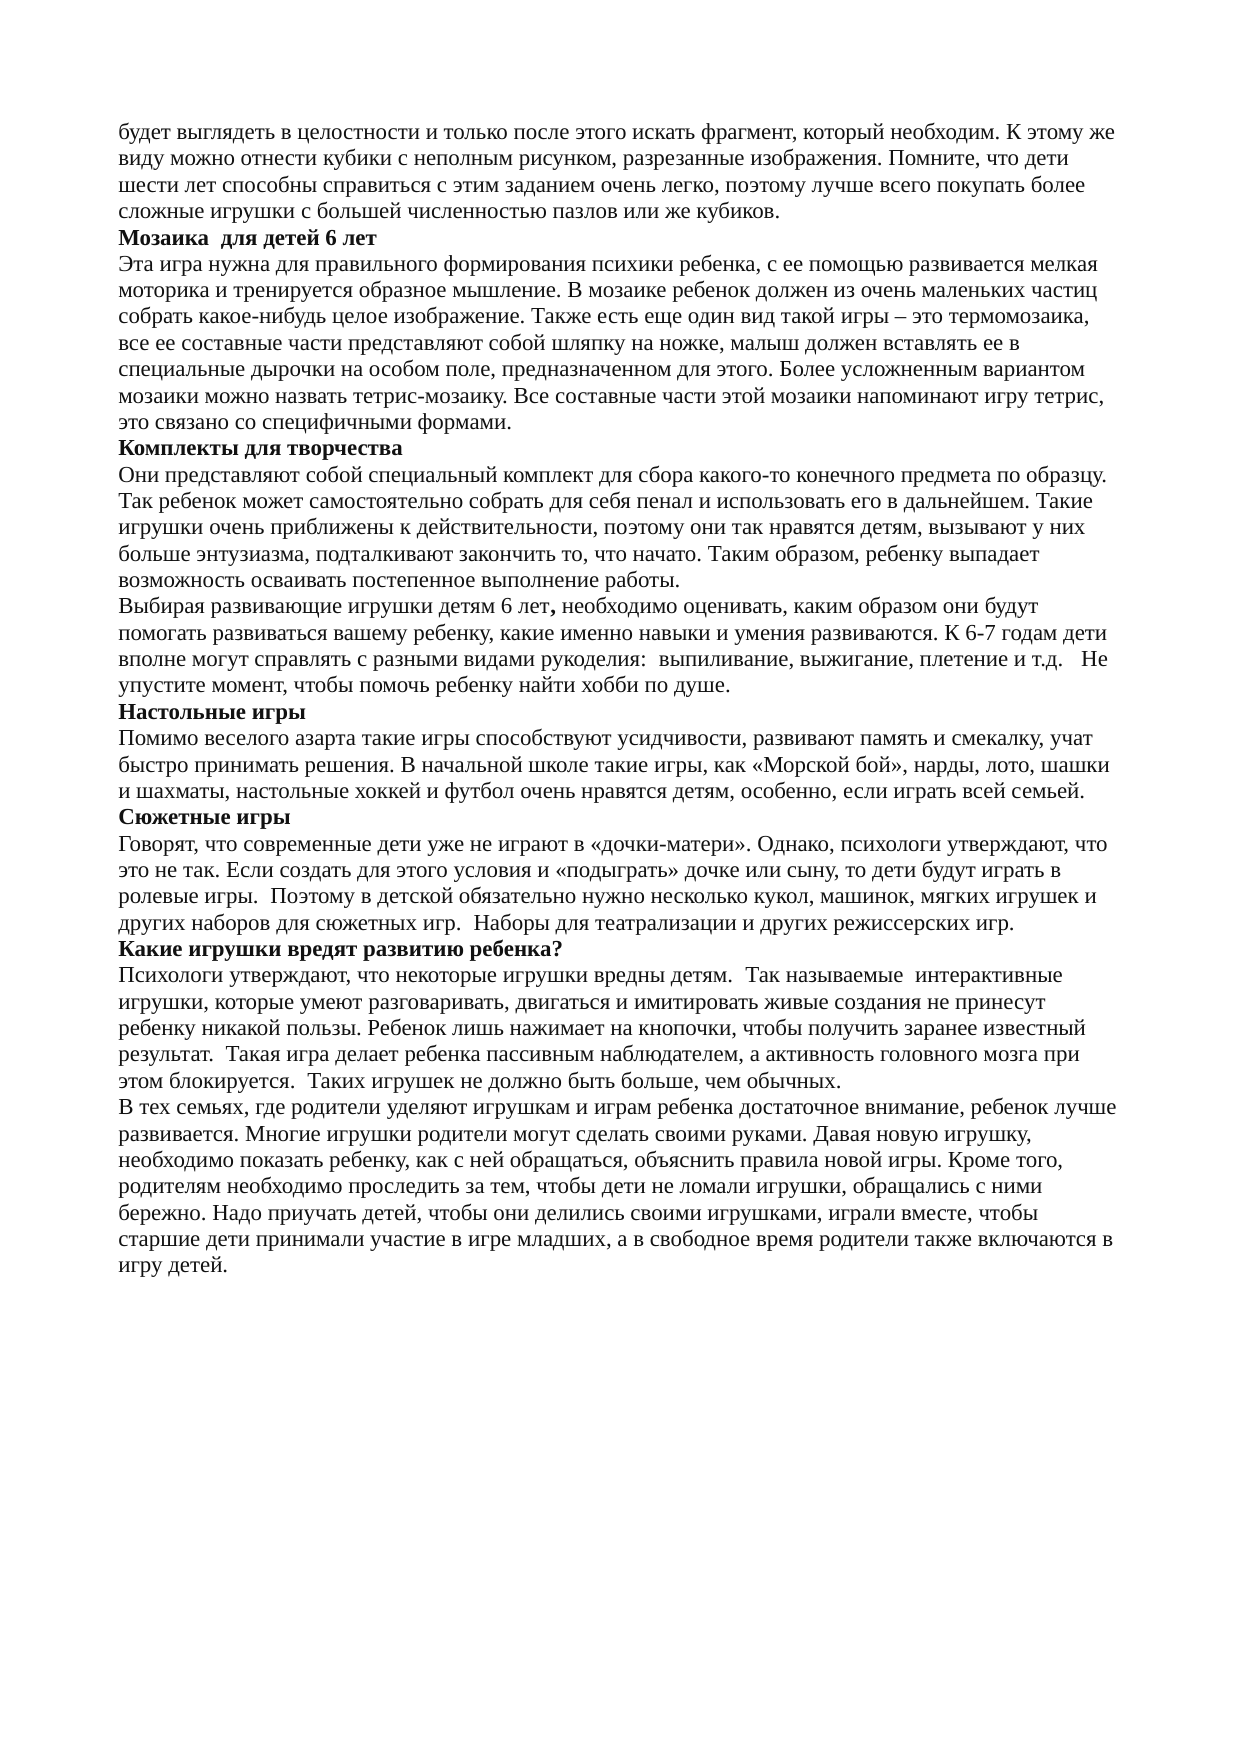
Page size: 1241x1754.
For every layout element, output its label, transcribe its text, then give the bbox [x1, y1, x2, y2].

text Комплекты для творчества [118, 434, 1122, 461]
text Говорят, что современные дети уже не играют в «дочки-матери». Однако, психологи утверждают, что это не так. Если создать для этого условия и «подыграть» дочке или сыну, то дети будут играть в ролевые игры. Поэтому в детской обязательно нужно несколько кукол, машинок, мягких игрушек и других наборов для сюжетных игр. Наборы для театрализации и других режиссерских игр. [118, 830, 1122, 935]
text Эта игра нужна для правильного формирования психики ребенка, с ее помощью развивается мелкая моторика и тренируется образное мышление. В мозаике ребенок должен из очень маленьких частиц собрать какое-нибудь целое изображение. Также есть еще один вид такой игры – это термомозаика, все ее составные части представляют собой шляпку на ножке, малыш должен вставлять ее в специальные дырочки на особом поле, предназначенном для этого. Более усложненным вариантом мозаики можно назвать тетрис-мозаику. Все составные части этой мозаики напоминают игру тетрис, это связано со специфичными формами. [118, 250, 1122, 434]
text Выбирая развивающие игрушки детям 6 лет, необходимо оценивать, каким образом они будут помогать развиваться вашему ребенку, какие именно навыки и умения развиваются. К 6-7 годам дети вполне могут справлять с разными видами рукоделия: выпиливание, выжигание, плетение и т.д. Не упустите момент, чтобы помочь ребенку найти хобби по душе. [118, 592, 1122, 698]
text В тех семьях, где родители уделяют игрушкам и играм ребенка достаточное внимание, ребенок лучше развивается. Многие игрушки родители могут сделать своими руками. Давая новую игрушку, необходимо показать ребенку, как с ней обращаться, объяснить правила новой игры. Кроме того, родителям необходимо проследить за тем, чтобы дети не ломали игрушки, обращались с ними бережно. Надо приучать детей, чтобы они делились своими игрушками, играли вместе, чтобы старшие дети принимали участие в игре младших, а в свободное время родители также включаются в игру детей. [118, 1093, 1122, 1278]
text Настольные игры Помимо веселого азарта такие игры способствуют усидчивости, развивают память и смекалку, учат быстро принимать решения. В начальной школе такие игры, как «Морской бой», нарды, лото, шашки и шахматы, настольные хоккей и футбол очень нравятся детям, особенно, если играть всей семьей. [118, 698, 1122, 803]
text Сюжетные игры [118, 803, 1122, 830]
text Они представляют собой специальный комплект для сбора какого-то конечного предмета по образцу. Так ребенок может самостоятельно собрать для себя пенал и использовать его в дальнейшем. Такие игрушки очень приближены к действительности, поэтому они так нравятся детям, вызывают у них больше энтузиазма, подталкивают закончить то, что начато. Таким образом, ребенку выпадает возможность осваивать постепенное выполнение работы. [118, 461, 1122, 592]
text Психологи утверждают, что некоторые игрушки вредны детям. Так называемые интерактивные игрушки, которые умеют разговаривать, двигаться и имитировать живые создания не принесут ребенку никакой пользы. Ребенок лишь нажимает на кнопочки, чтобы получить заранее известный результат. Такая игра делает ребенка пассивным наблюдателем, а активность головного мозга при этом блокируется. Таких игрушек не должно быть больше, чем обычных. [118, 961, 1122, 1093]
text Какие игрушки вредят развитию ребенка? [118, 935, 1122, 961]
text будет выглядеть в целостности и только после этого искать фрагмент, который необходим. К этому же виду можно отнести кубики с неполным рисунком, разрезанные изображения. Помните, что дети шести лет способны справиться с этим заданием очень легко, поэтому лучше всего покупать более сложные игрушки с большей численностью пазлов или же кубиков. [118, 118, 1122, 223]
text Мозаика для детей 6 лет [118, 223, 1122, 250]
